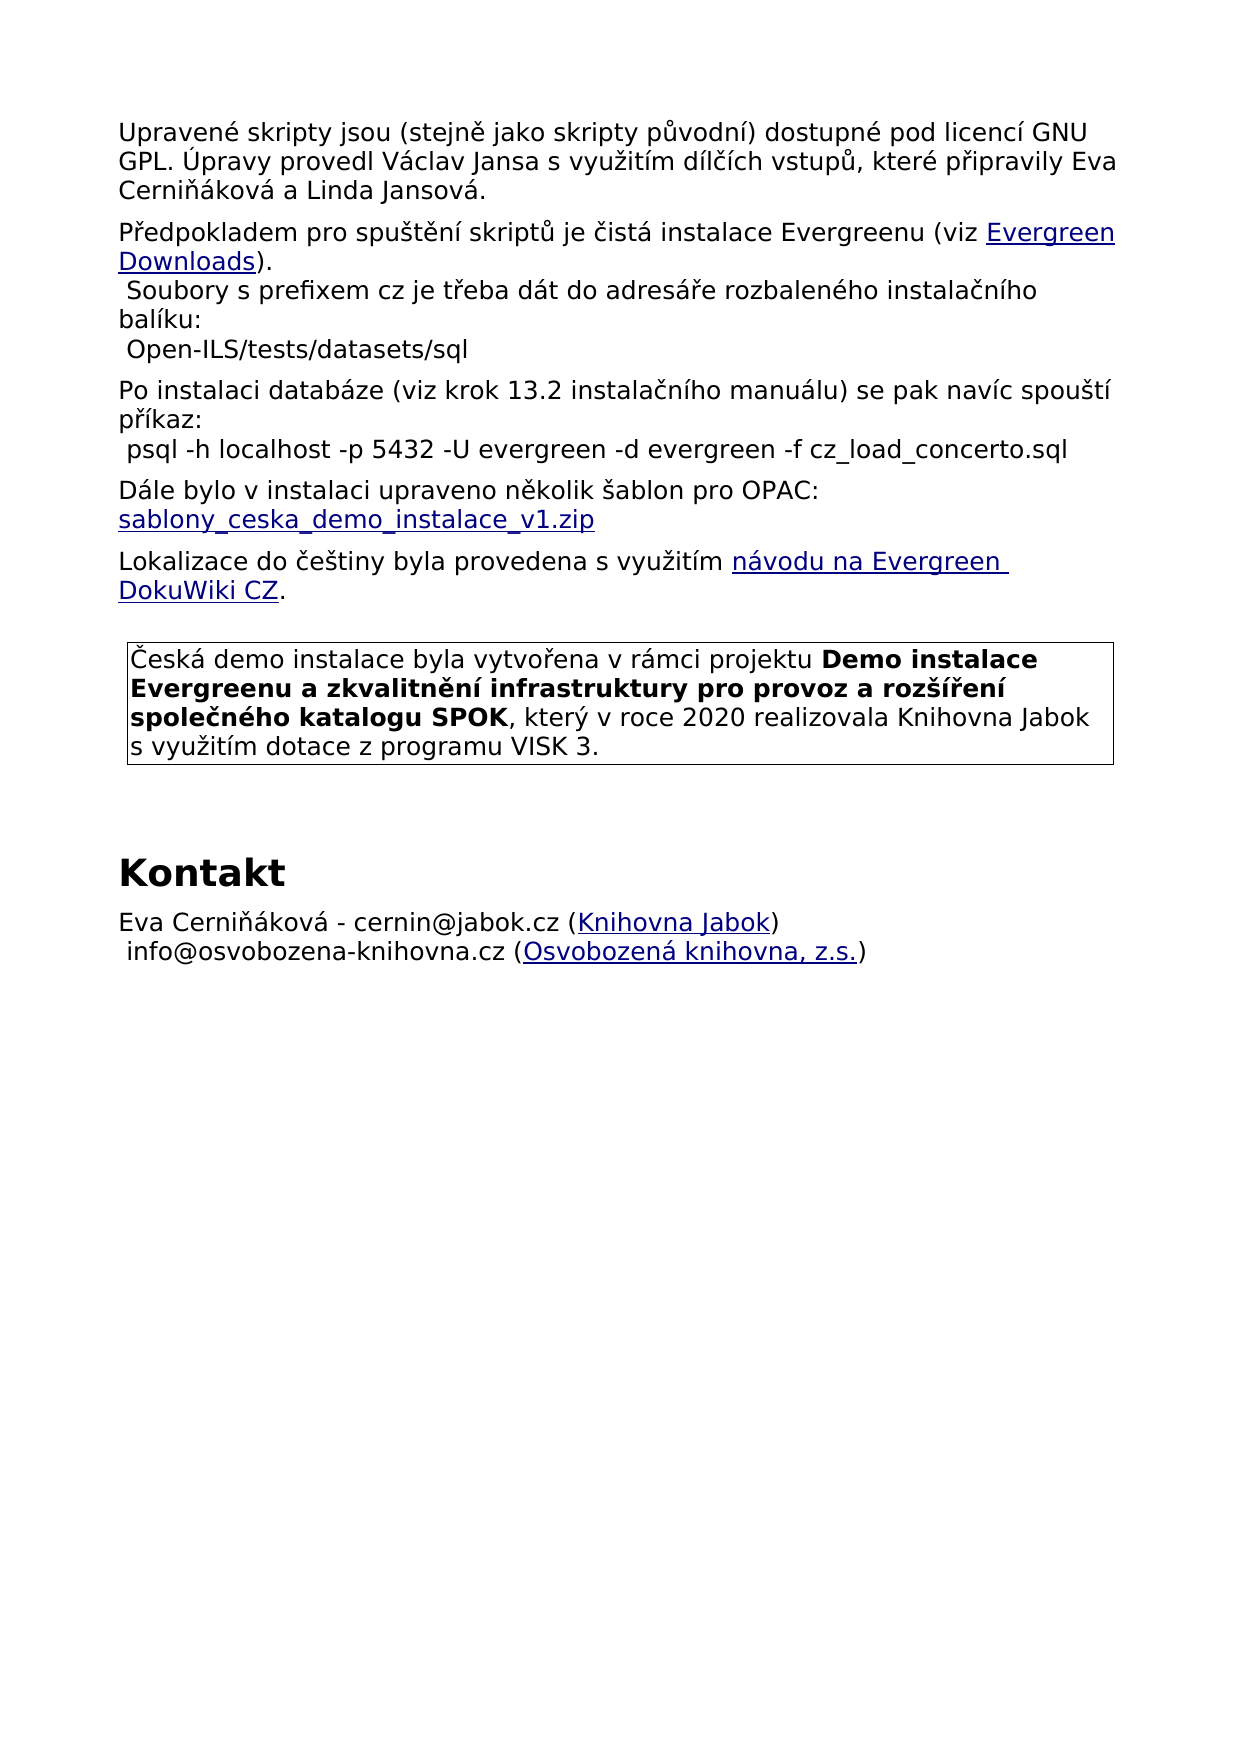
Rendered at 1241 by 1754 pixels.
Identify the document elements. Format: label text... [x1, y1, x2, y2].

text Předpokladem pro spuštění skriptů je čistá instalace Evergreenu (viz Evergreen Downloads). Soubory s prefixem cz je třeba dát do adresáře rozbaleného instalačního balíku: Open-ILS/tests/datasets/sql [118, 218, 1122, 364]
text Dále bylo v instalaci upraveno několik šablon pro OPAC: sablony_ceska_demo_instalace_v1.zip [118, 476, 1122, 535]
table_header Česká demo instalace byla vytvořena v rámci projektu Demo instalace Evergreenu a zkvalitnění infrastruktury pro provoz a rozšíření společného katalogu SPOK, který v roce 2020 realizovala Knihovna Jabok s využitím dotace z programu VISK 3. [128, 643, 1113, 764]
text Po instalaci databáze (viz krok 13.2 instalačního manuálu) se pak navíc spouští příkaz: psql -h localhost -p 5432 -U evergreen -d evergreen -f cz_load_concerto.sql [118, 376, 1122, 464]
text Upravené skripty jsou (stejně jako skripty původní) dostupné pod licencí GNU GPL. Úpravy provedl Václav Jansa s využitím dílčích vstupů, které připravily Eva Cerniňáková a Linda Jansová. [118, 118, 1122, 206]
subtitle Kontakt [118, 852, 1122, 896]
text Lokalizace do češtiny byla provedena s využitím návodu na Evergreen DokuWiki CZ. [118, 547, 1122, 606]
text Eva Cerniňáková - cernin@jabok.cz (Knihovna Jabok) info@osvobozena-knihovna.cz (Osvobozená knihovna, z.s.) [118, 908, 1122, 966]
